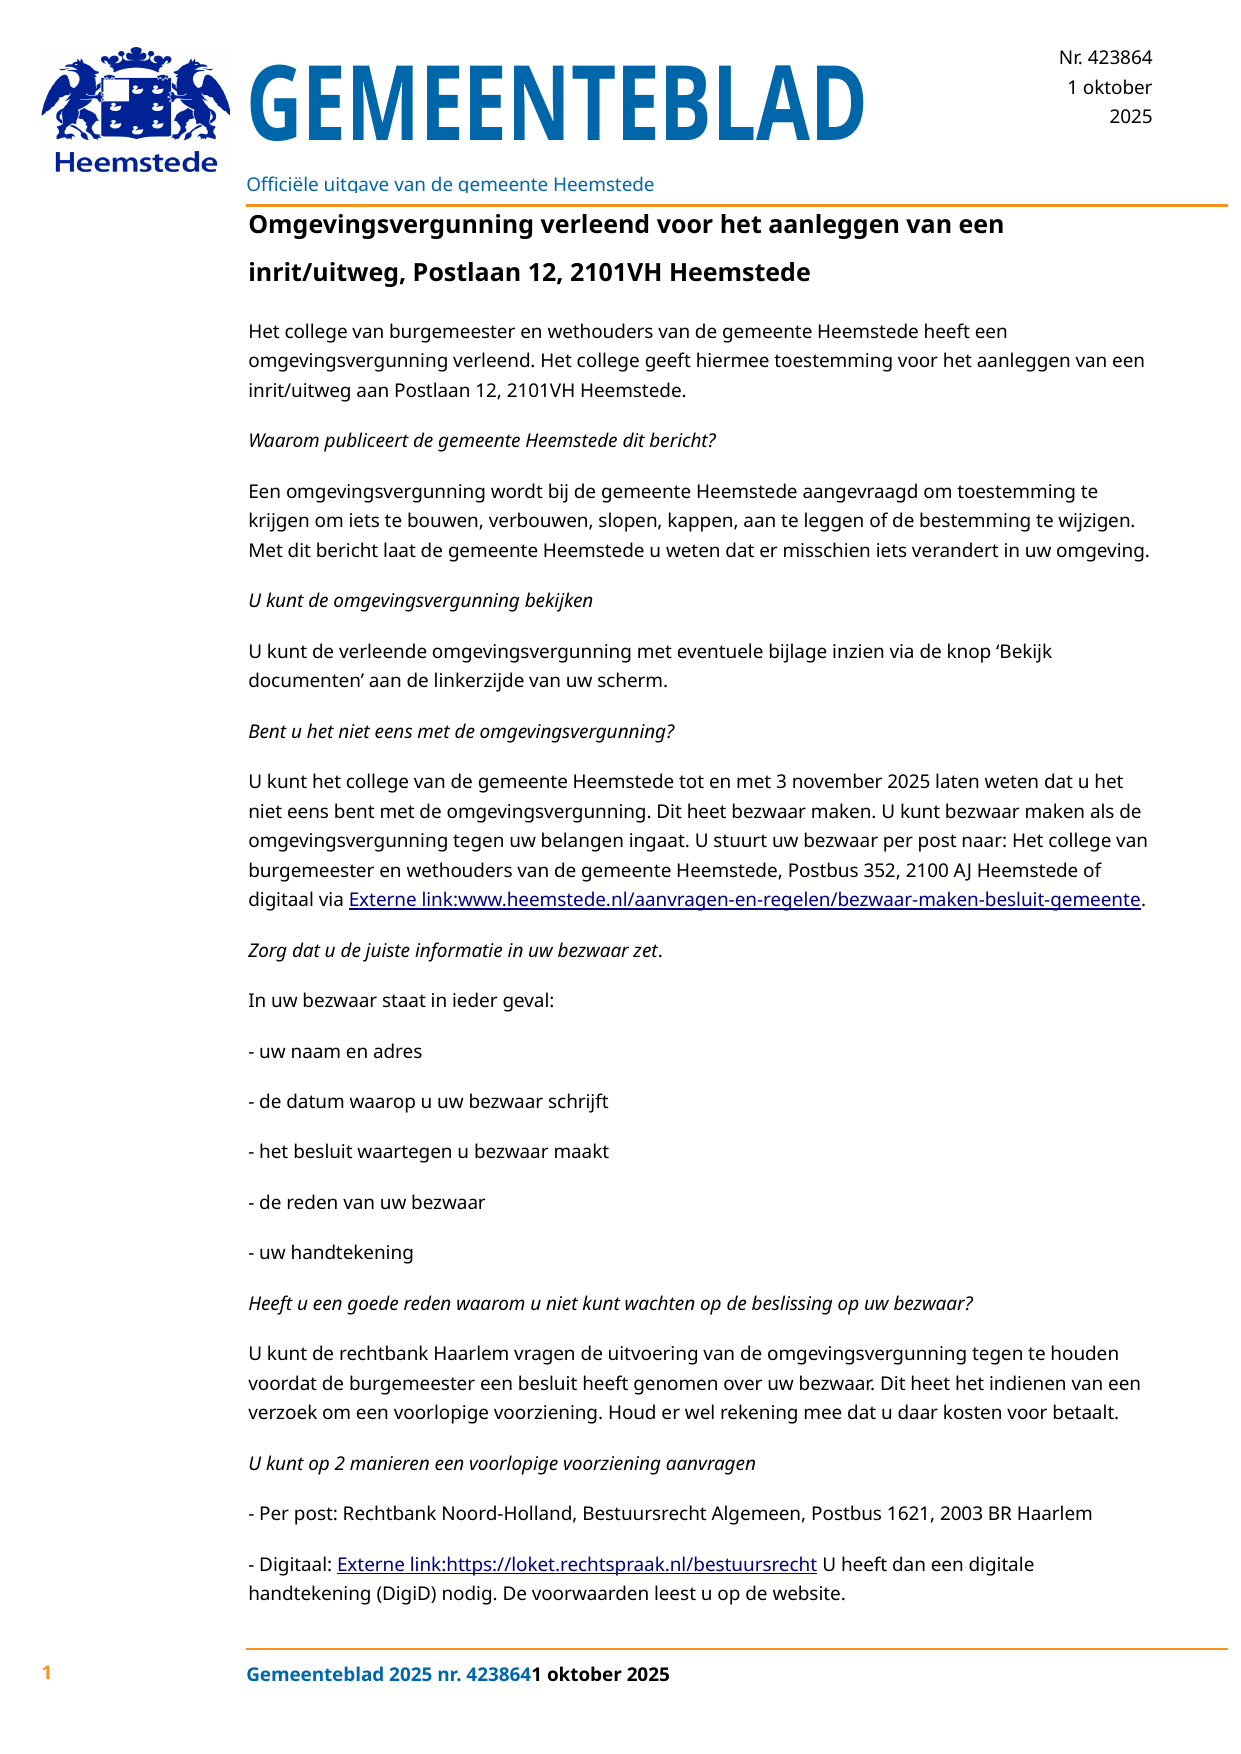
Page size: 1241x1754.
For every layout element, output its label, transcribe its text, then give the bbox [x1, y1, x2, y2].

text Zorg dat u de juiste informatie in uw bezwaar zet. [248, 937, 1152, 963]
picture [41, 47, 231, 172]
text - de reden van uw bezwaar [248, 1189, 1152, 1215]
text U kunt op 2 manieren een voorlopige voorziening aanvragen [248, 1450, 1152, 1476]
text Een omgevingsvergunning wordt bij de gemeente Heemstede aangevraagd om toestemming te krijgen om iets te bouwen, verbouwen, slopen, kappen, aan te leggen of de bestemming te wijzigen. Met dit bericht laat de gemeente Heemstede u weten dat er misschien iets verandert in uw omgeving. [248, 478, 1152, 563]
text U kunt de verleende omgevingsvergunning met eventuele bijlage inzien via de knop ‘Bekijk documenten’ aan de linkerzijde van uw scherm. [248, 638, 1152, 693]
text - uw naam en adres [248, 1038, 1152, 1064]
text - Digitaal: Externe link:https://loket.rechtspraak.nl/bestuursrecht U heeft dan een digitale handtekening (DigiD) nodig. De voorwaarden leest u op de website. [248, 1551, 1152, 1606]
text Bent u het niet eens met de omgevingsvergunning? [248, 718, 1152, 744]
text U kunt de rechtbank Haarlem vragen de uitvoering van de omgevingsvergunning tegen te houden voordat de burgemeester een besluit heeft genomen over uw bezwaar. Dit heet het indienen van een verzoek om een voorlopige voorziening. Houd er wel rekening mee dat u daar kosten voor betaalt. [248, 1340, 1152, 1425]
text U kunt de omgevingsvergunning bekijken [248, 587, 1152, 613]
text Het college van burgemeester en wethouders van de gemeente Heemstede heeft een omgevingsvergunning verleend. Het college geeft hiermee toestemming voor het aanleggen van een inrit/uitweg aan Postlaan 12, 2101VH Heemstede. [248, 318, 1152, 403]
text Omgevingsvergunning verleend voor het aanleggen van een inrit/uitweg, Postlaan 12, 2101VH Heemstede [248, 207, 1152, 288]
text - uw handtekening [248, 1239, 1152, 1265]
text Waarom publiceert de gemeente Heemstede dit bericht? [248, 427, 1152, 453]
text Heeft u een goede reden waarom u niet kunt wachten op de beslissing op uw bezwaar? [248, 1290, 1152, 1316]
text U kunt het college van de gemeente Heemstede tot en met 3 november 2025 laten weten dat u het niet eens bent met de omgevingsvergunning. Dit heet bezwaar maken. U kunt bezwaar maken als de omgevingsvergunning tegen uw belangen ingaat. U stuurt uw bezwaar per post naar: Het college van burgemeester en wethouders van de gemeente Heemstede, Postbus 352, 2100 AJ Heemstede of digitaal via Externe link:www.heemstede.nl/aanvragen-en-regelen/bezwaar-maken-besluit-gemeente. [248, 768, 1152, 912]
text - Per post: Rechtbank Noord-Holland, Bestuursrecht Algemeen, Postbus 1621, 2003 BR Haarlem [248, 1500, 1152, 1526]
text In uw bezwaar staat in ieder geval: [248, 987, 1152, 1013]
text - het besluit waartegen u bezwaar maakt [248, 1139, 1152, 1164]
text - de datum waarop u uw bezwaar schrijft [248, 1088, 1152, 1114]
